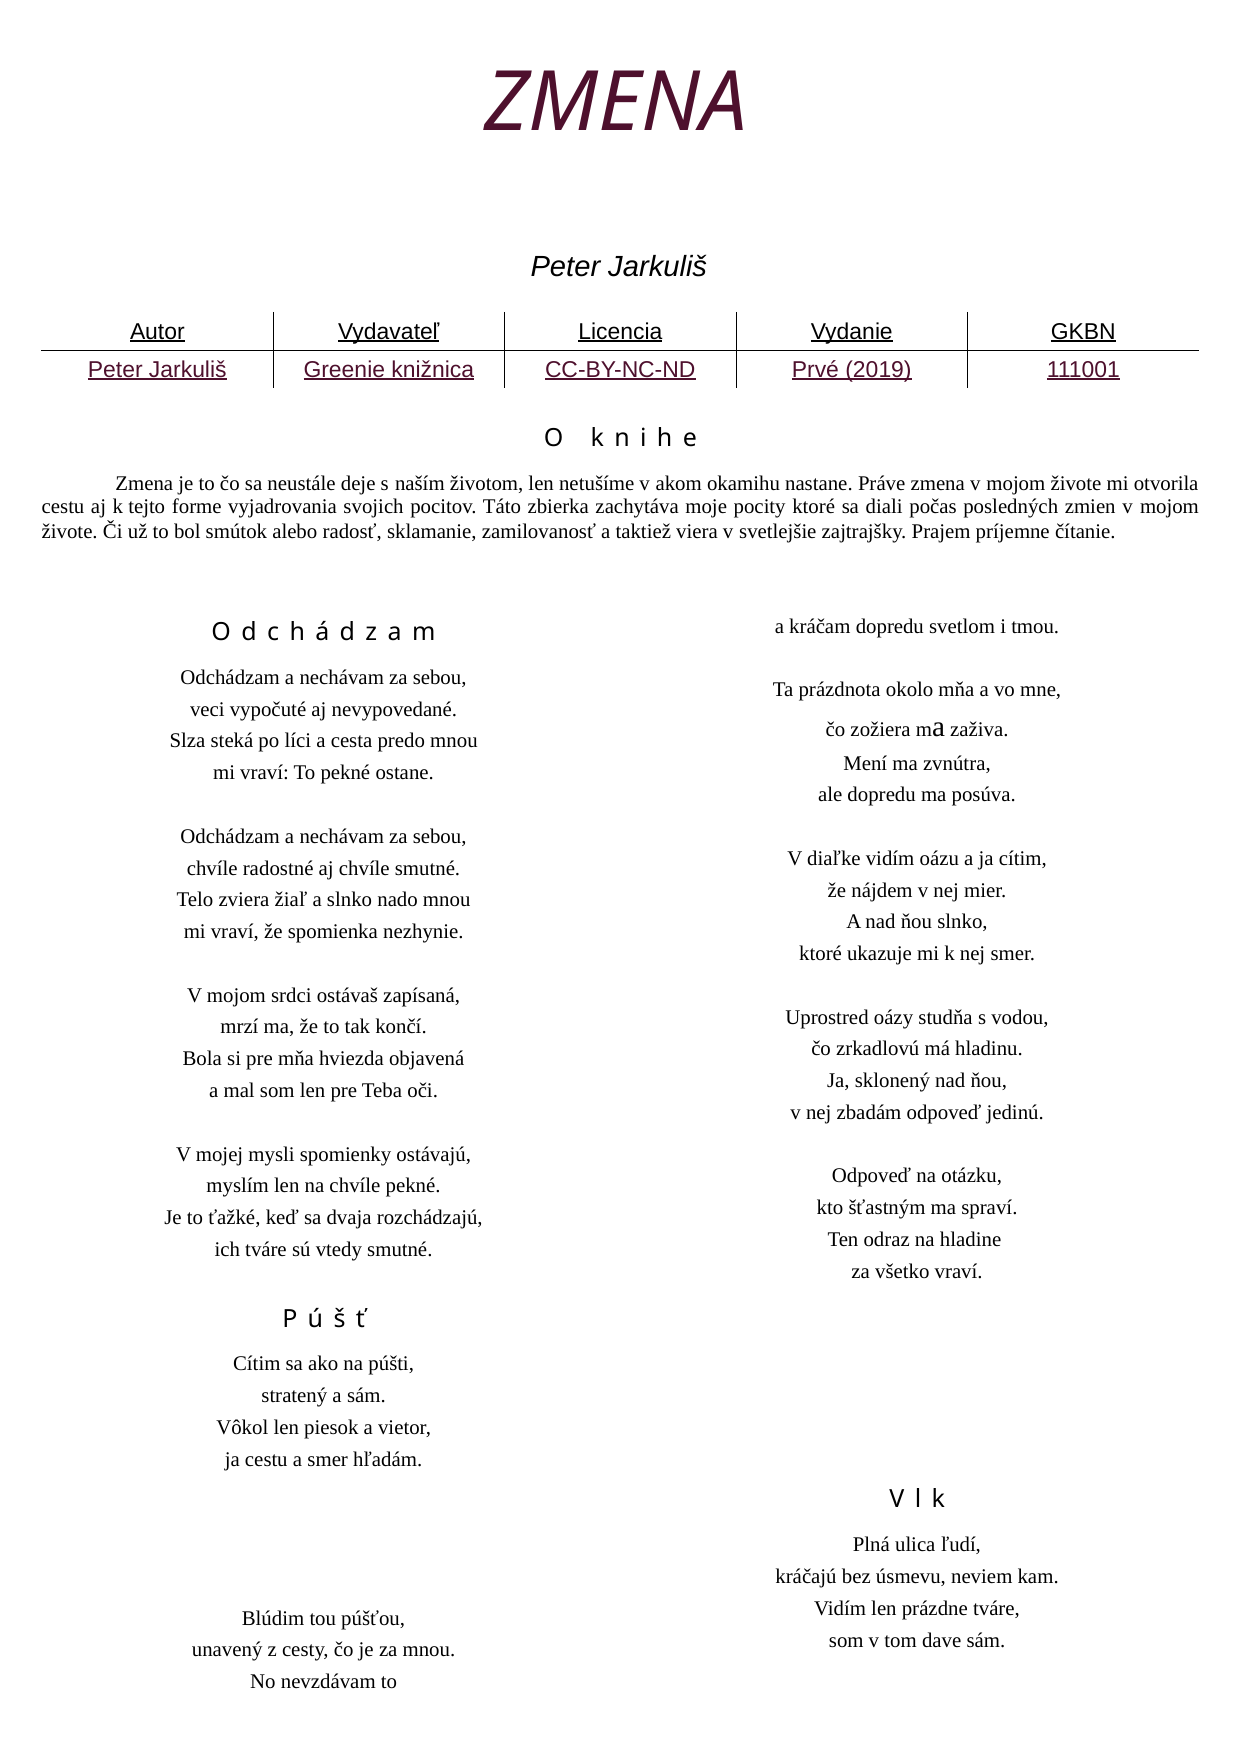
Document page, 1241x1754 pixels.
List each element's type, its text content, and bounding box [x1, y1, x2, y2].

text Ja, sklonený nad ňou, [635, 1068, 1199, 1092]
table_header GKBN [968, 312, 1199, 350]
text V diaľke vidím oázu a ja cítim, [635, 846, 1199, 870]
text v nej zbadám odpoveď jedinú. [635, 1100, 1199, 1124]
subtitle ZMENA [41, 41, 1199, 155]
text a kráčam dopredu svetlom i tmou. [635, 614, 1199, 638]
text že nájdem v nej mier. [635, 877, 1199, 902]
text Odchádzam a nechávam za sebou, [41, 824, 605, 848]
text ktoré ukazuje mi k nej smer. [635, 941, 1199, 965]
text Vôkol len piesok a vietor, [41, 1415, 605, 1439]
text V mojej mysli spomienky ostávajú, [41, 1141, 605, 1166]
text A nad ňou slnko, [635, 909, 1199, 933]
text No nevzdávam to [41, 1669, 605, 1693]
text kto šťastným ma spraví. [635, 1195, 1199, 1219]
text Vidím len prázdne tváre, [635, 1596, 1199, 1620]
text Odchádzam a nechávam za sebou, [41, 665, 605, 689]
text Ten odraz na hladine [635, 1227, 1199, 1251]
text mi vraví, že spomienka nezhynie. [41, 919, 605, 943]
table_header Autor [41, 312, 273, 350]
text za všetko vraví. [635, 1259, 1199, 1283]
text V mojom srdci ostávaš zapísaná, [41, 983, 605, 1007]
text som v tom dave sám. [635, 1627, 1199, 1652]
text veci vypočuté aj nevypovedané. [41, 697, 605, 721]
text kráčajú bez úsmevu, neviem kam. [635, 1564, 1199, 1588]
text ja cestu a smer hľadám. [41, 1447, 605, 1471]
text Uprostred oázy studňa s vodou, [635, 1004, 1199, 1029]
table_cell Prvé (2019) [737, 351, 967, 388]
text myslím len na chvíle pekné. [41, 1173, 605, 1197]
text unavený z cesty, čo je za mnou. [41, 1637, 605, 1661]
text Cítim sa ako na púšti, [41, 1351, 605, 1375]
table_cell 111001 [968, 351, 1199, 388]
text ale dopredu ma posúva. [635, 782, 1199, 806]
text Telo zviera žiaľ a slnko nado mnou [41, 887, 605, 911]
text ich tváre sú vtedy smutné. [41, 1237, 605, 1261]
text mi vraví: To pekné ostane. [41, 760, 605, 784]
text stratený a sám. [41, 1383, 605, 1407]
text mrzí ma, že to tak končí. [41, 1014, 605, 1038]
table_cell Greenie knižnica [274, 351, 504, 388]
text a mal som len pre Teba oči. [41, 1078, 605, 1102]
table_header Vydavateľ [274, 312, 504, 350]
table_cell Peter Jarkuliš [41, 351, 273, 388]
subtitle Odchádzam [41, 614, 605, 648]
subtitle Púšť [41, 1300, 605, 1334]
table_header Licencia [505, 312, 736, 350]
text Slza steká po líci a cesta predo mnou [41, 728, 605, 752]
text Ta prázdnota okolo mňa a vo mne, [635, 677, 1199, 701]
subtitle Peter Jarkuliš [41, 249, 1199, 283]
table_cell CC-BY-NC-ND [505, 351, 736, 388]
subtitle O knihe [41, 419, 1199, 453]
text Blúdim tou púšťou, [41, 1606, 605, 1629]
text čo zrkadlovú má hladinu. [635, 1036, 1199, 1060]
subtitle Vlk [635, 1481, 1199, 1515]
text Mení ma zvnútra, [635, 750, 1199, 774]
text Zmena je to čo sa neustále deje s naším životom, len netušíme v akom okamihu nastane. Práve zmena v mojom živote mi otvorila cestu aj k tejto forme vyjadrovania svojich pocitov. Táto zbierka zachytáva moje pocity ktoré sa diali počas posledných zmien v mojom živote. Či už to bol smútok alebo radosť, sklamanie, zamilovanosť a taktiež viera v svetlejšie zajtrajšky. Prajem príjemne čítanie. [41, 470, 1199, 543]
table_header Vydanie [737, 312, 967, 350]
text chvíle radostné aj chvíle smutné. [41, 856, 605, 879]
text Bola si pre mňa hviezda objavená [41, 1046, 605, 1070]
text čo zožiera ma zaživa. [635, 709, 1199, 743]
text Je to ťažké, keď sa dvaja rozchádzajú, [41, 1205, 605, 1229]
text Odpoveď na otázku, [635, 1163, 1199, 1187]
text Plná ulica ľudí, [635, 1532, 1199, 1556]
